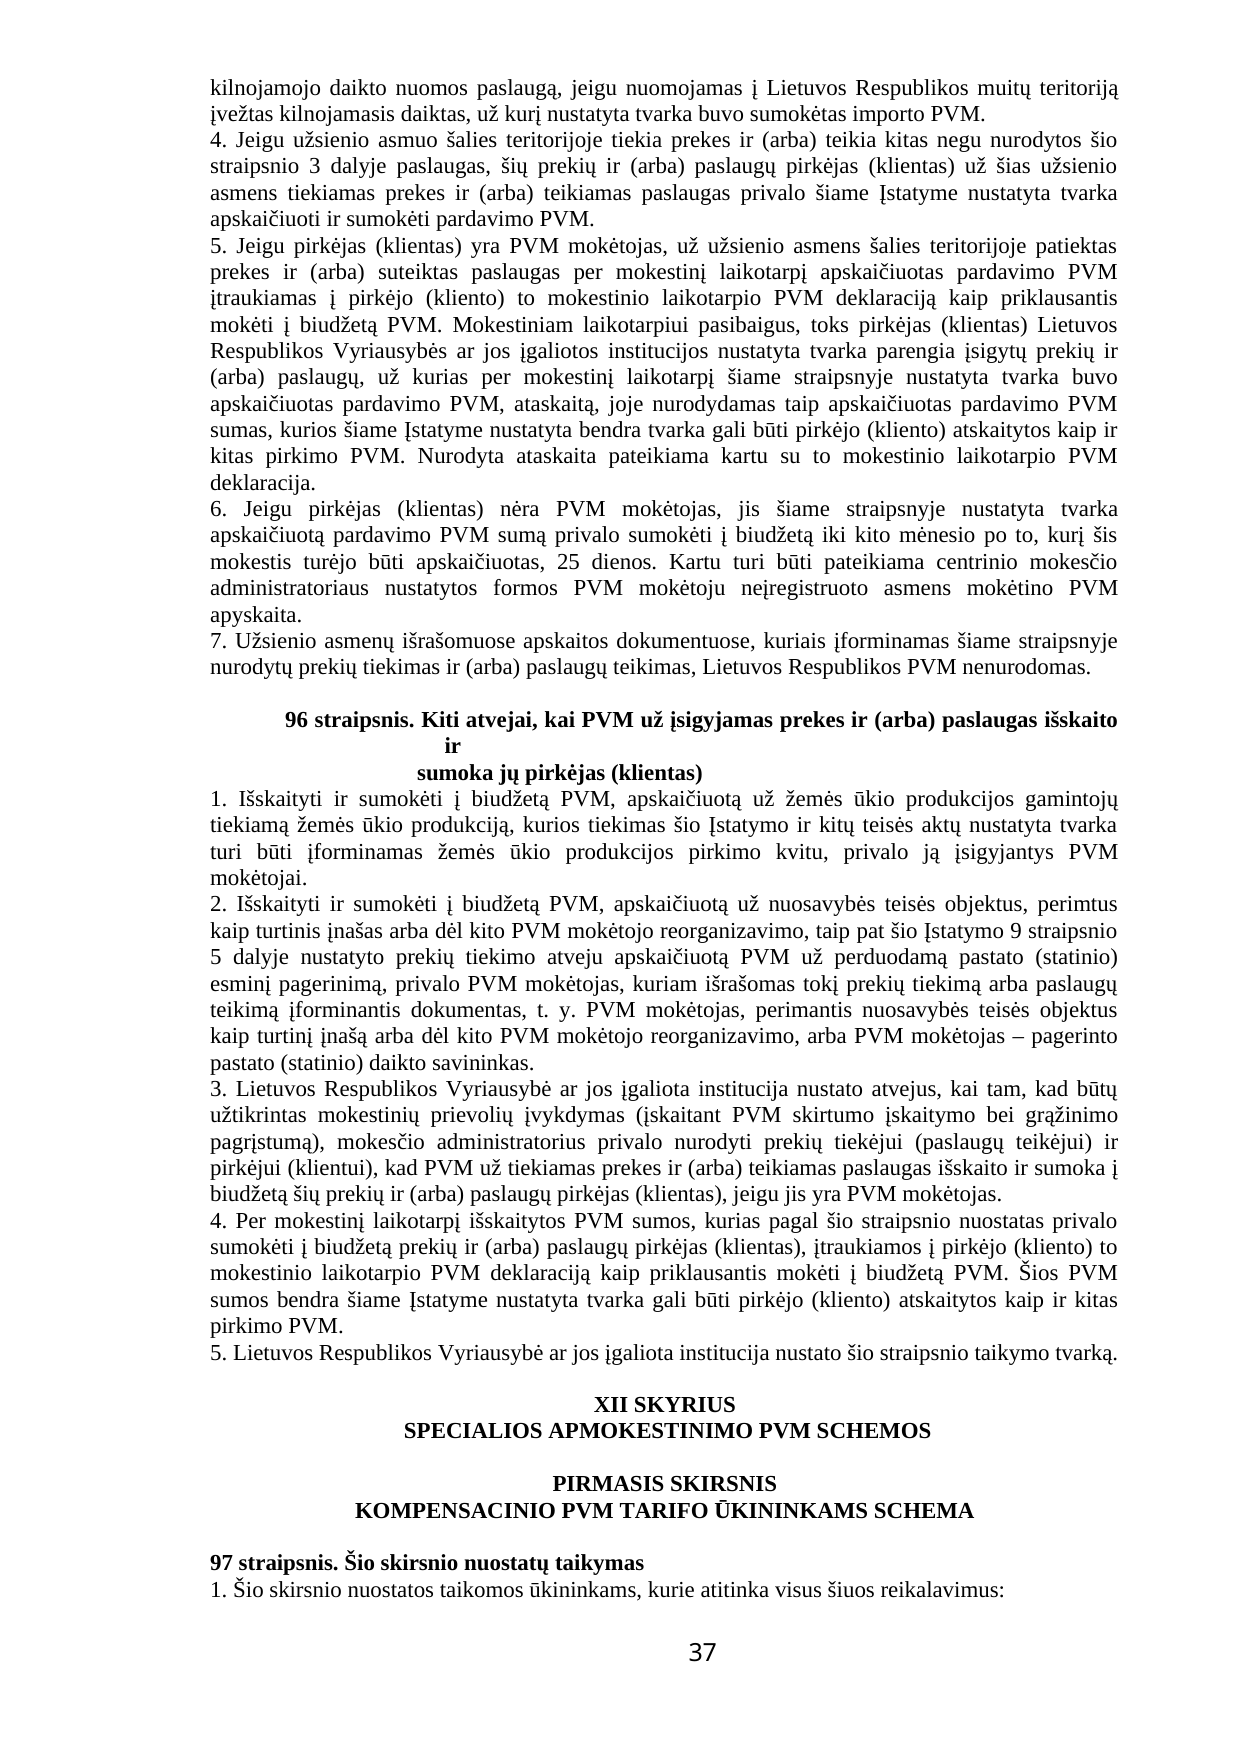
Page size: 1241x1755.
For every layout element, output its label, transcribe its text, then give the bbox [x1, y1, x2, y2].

text 5. Jeigu pirkėjas (klientas) yra PVM mokėtojas, už užsienio asmens šalies teritorijoje patiektas prekes ir (arba) suteiktas paslaugas per mokestinį laikotarpį apskaičiuotas pardavimo PVM įtraukiamas į pirkėjo (kliento) to mokestinio laikotarpio PVM deklaraciją kaip priklausantis mokėti į biudžetą PVM. Mokestiniam laikotarpiui pasibaigus, toks pirkėjas (klientas) Lietuvos Respublikos Vyriausybės ar jos įgaliotos institucijos nustatyta tvarka parengia įsigytų prekių ir (arba) paslaugų, už kurias per mokestinį laikotarpį šiame straipsnyje nustatyta tvarka buvo apskaičiuotas pardavimo PVM, ataskaitą, joje nurodydamas taip apskaičiuotas pardavimo PVM sumas, kurios šiame Įstatyme nustatyta bendra tvarka gali būti pirkėjo (kliento) atskaitytos kaip ir kitas pirkimo PVM. Nurodyta ataskaita pateikiama kartu su to mokestinio laikotarpio PVM deklaracija. [210, 232, 1119, 495]
text 97 straipsnis. Šio skirsnio nuostatų taikymas [210, 1549, 1119, 1576]
text 2. Išskaityti ir sumokėti į biudžetą PVM, apskaičiuotą už nuosavybės teisės objektus, perimtus kaip turtinis įnašas arba dėl kito PVM mokėtojo reorganizavimo, taip pat šio Įstatymo 9 straipsnio 5 dalyje nustatyto prekių tiekimo atveju apskaičiuotą PVM už perduodamą pastato (statinio) esminį pagerinimą, privalo PVM mokėtojas, kuriam išrašomas tokį prekių tiekimą arba paslaugų teikimą įforminantis dokumentas, t. y. PVM mokėtojas, perimantis nuosavybės teisės objektus kaip turtinį įnašą arba dėl kito PVM mokėtojo reorganizavimo, arba PVM mokėtojas – pagerinto pastato (statinio) daikto savininkas. [210, 891, 1119, 1075]
text 1. Šio skirsnio nuostatos taikomos ūkininkams, kurie atitinka visus šiuos reikalavimus: [210, 1576, 1119, 1602]
text 1. Išskaityti ir sumokėti į biudžetą PVM, apskaičiuotą už žemės ūkio produkcijos gamintojų tiekiamą žemės ūkio produkciją, kurios tiekimas šio Įstatymo ir kitų teisės aktų nustatyta tvarka turi būti įforminamas žemės ūkio produkcijos pirkimo kvitu, privalo ją įsigyjantys PVM mokėtojai. [210, 785, 1119, 891]
text 96 straipsnis. Kiti atvejai, kai PVM už įsigyjamas prekes ir (arba) paslaugas išskaito ir [285, 706, 1119, 759]
text KOMPENSACINIO PVM TARIFO ŪKININKAMS SCHEMA [210, 1497, 1119, 1523]
text PIRMASIS SKIRSNIS [210, 1470, 1119, 1497]
text 7. Užsienio asmenų išrašomuose apskaitos dokumentuose, kuriais įforminamas šiame straipsnyje nurodytų prekių tiekimas ir (arba) paslaugų teikimas, Lietuvos Respublikos PVM nenurodomas. [210, 627, 1119, 680]
text 6. Jeigu pirkėjas (klientas) nėra PVM mokėtojas, jis šiame straipsnyje nustatyta tvarka apskaičiuotą pardavimo PVM sumą privalo sumokėti į biudžetą iki kito mėnesio po to, kurį šis mokestis turėjo būti apskaičiuotas, 25 dienos. Kartu turi būti pateikiama centrinio mokesčio administratoriaus nustatytos formos PVM mokėtoju neįregistruoto asmens mokėtino PVM apyskaita. [210, 495, 1119, 627]
text XII SKYRIUS [210, 1391, 1119, 1418]
text 5. Lietuvos Respublikos Vyriausybė ar jos įgaliota institucija nustato šio straipsnio taikymo tvarką. [210, 1338, 1119, 1365]
text 4. Per mokestinį laikotarpį išskaitytos PVM sumos, kurias pagal šio straipsnio nuostatas privalo sumokėti į biudžetą prekių ir (arba) paslaugų pirkėjas (klientas), įtraukiamos į pirkėjo (kliento) to mokestinio laikotarpio PVM deklaraciją kaip priklausantis mokėti į biudžetą PVM. Šios PVM sumos bendra šiame Įstatyme nustatyta tvarka gali būti pirkėjo (kliento) atskaitytos kaip ir kitas pirkimo PVM. [210, 1207, 1119, 1338]
text SPECIALIOS APMOKESTINIMO PVM SCHEMOS [210, 1418, 1119, 1444]
text 4. Jeigu užsienio asmuo šalies teritorijoje tiekia prekes ir (arba) teikia kitas negu nurodytos šio straipsnio 3 dalyje paslaugas, šių prekių ir (arba) paslaugų pirkėjas (klientas) už šias užsienio asmens tiekiamas prekes ir (arba) teikiamas paslaugas privalo šiame Įstatyme nustatyta tvarka apskaičiuoti ir sumokėti pardavimo PVM. [210, 126, 1119, 232]
text sumoka jų pirkėjas (klientas) [417, 759, 1119, 785]
text 3. Lietuvos Respublikos Vyriausybė ar jos įgaliota institucija nustato atvejus, kai tam, kad būtų užtikrintas mokestinių prievolių įvykdymas (įskaitant PVM skirtumo įskaitymo bei grąžinimo pagrįstumą), mokesčio administratorius privalo nurodyti prekių tiekėjui (paslaugų teikėjui) ir pirkėjui (klientui), kad PVM už tiekiamas prekes ir (arba) teikiamas paslaugas išskaito ir sumoka į biudžetą šių prekių ir (arba) paslaugų pirkėjas (klientas), jeigu jis yra PVM mokėtojas. [210, 1075, 1119, 1207]
text kilnojamojo daikto nuomos paslaugą, jeigu nuomojamas į Lietuvos Respublikos muitų teritoriją įvežtas kilnojamasis daiktas, už kurį nustatyta tvarka buvo sumokėtas importo PVM. [210, 73, 1119, 126]
